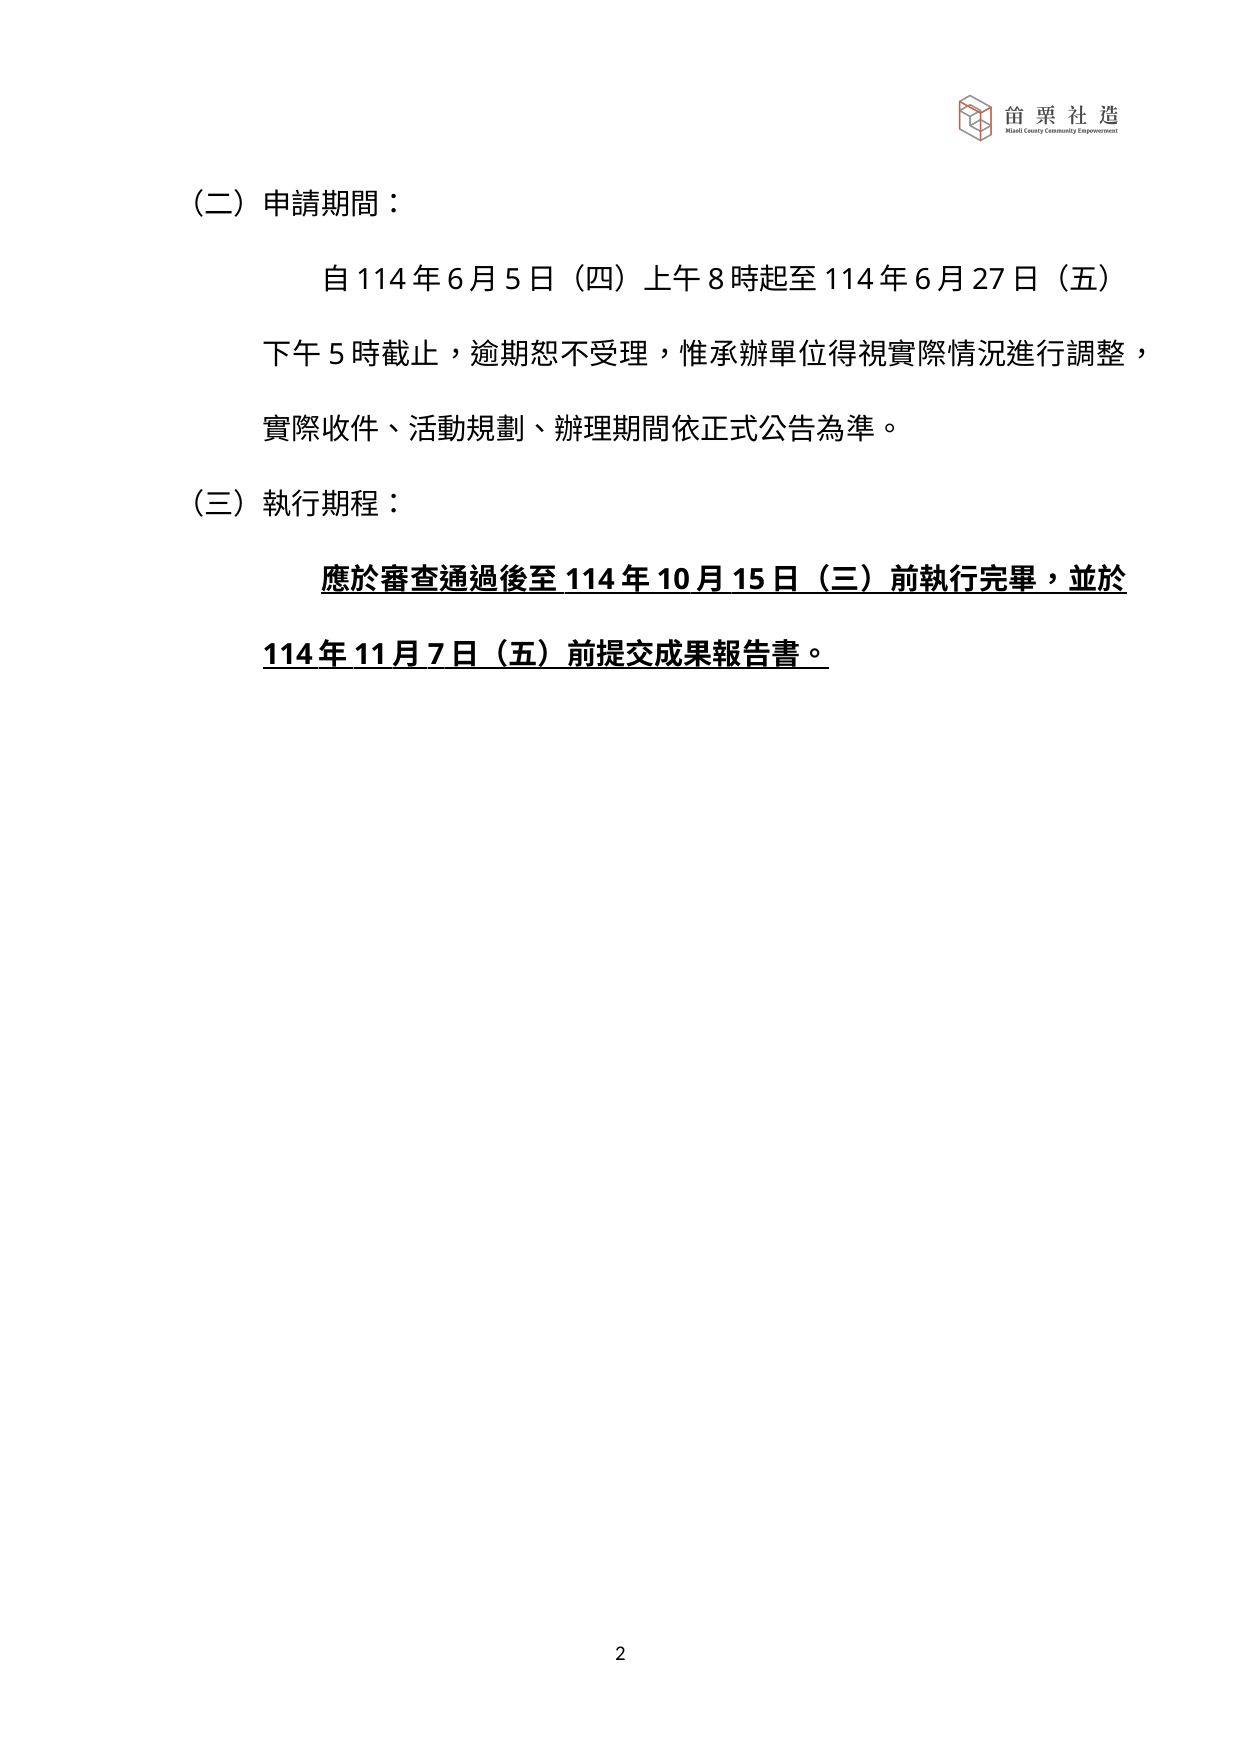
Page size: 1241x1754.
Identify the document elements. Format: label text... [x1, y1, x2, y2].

list 應於審查通過後至114年10月15日（三）前執行完畢，並於114年11月7日（五）前提交成果報告書。 [262, 539, 1128, 689]
text 自114年6月5日（四）上午8時起至114年6月27日（五）下午5時截止，逾期恕不受理，惟承辦單位得視實際情況進行調整，實際收件、活動規劃、辦理期間依正式公告為準。 [262, 239, 1128, 464]
text （二）申請期間： [175, 164, 1128, 239]
text （三）執行期程： [175, 464, 1128, 539]
picture [947, 88, 1128, 148]
